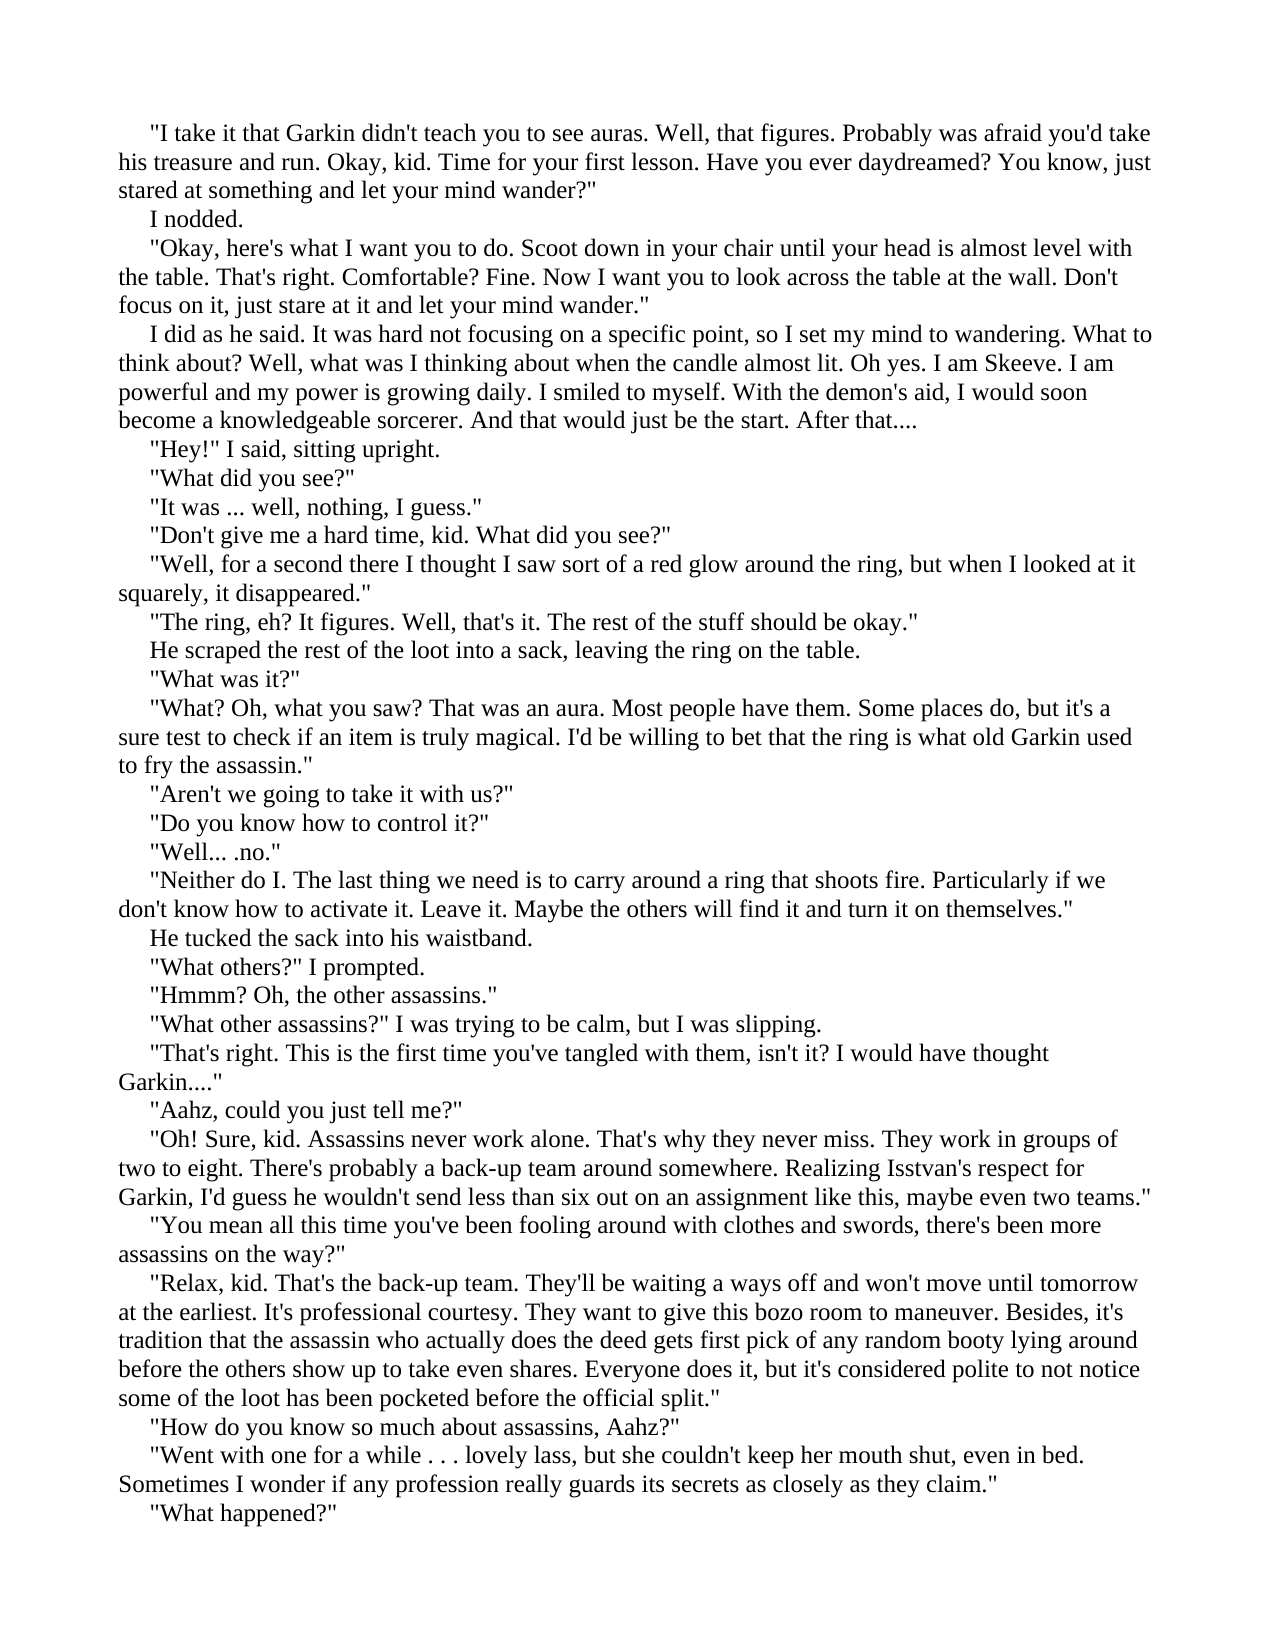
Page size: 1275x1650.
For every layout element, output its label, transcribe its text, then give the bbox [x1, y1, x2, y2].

text "Okay, here's what I want you to do. Scoot down in your chair until your head is almost level with the table. That's right. Comfortable? Fine. Now I want you to look across the table at the wall. Don't focus on it, just stare at it and let your mind wander." [118, 233, 1157, 319]
text "Well, for a second there I thought I saw sort of a red glow around the ring, but when I looked at it squarely, it disappeared." [118, 549, 1157, 607]
text "What other assassins?" I was trying to be calm, but I was slipping. [118, 1009, 1157, 1038]
text "Don't give me a hard time, kid. What did you see?" [118, 521, 1157, 549]
text "Neither do I. The last thing we need is to carry around a ring that shoots fire. Particularly if we don't know how to activate it. Leave it. Maybe the others will find it and turn it on themselves." [118, 866, 1157, 923]
text "Aren't we going to take it with us?" [118, 779, 1157, 808]
text "What was it?" [118, 664, 1157, 693]
text "Hmmm? Oh, the other assassins." [118, 981, 1157, 1009]
text "Well... .no." [118, 837, 1157, 866]
text "How do you know so much about assassins, Aahz?" [118, 1412, 1157, 1441]
text "What others?" I prompted. [118, 952, 1157, 981]
text I nodded. [118, 204, 1157, 233]
text "What happened?" [118, 1498, 1157, 1527]
text "Aahz, could you just tell me?" [118, 1096, 1157, 1124]
text "Hey!" I said, sitting upright. [118, 434, 1157, 463]
text "Oh! Sure, kid. Assassins never work alone. That's why they never miss. They work in groups of two to eight. There's probably a back-up team around somewhere. Realizing Isstvan's respect for Garkin, I'd guess he wouldn't send less than six out on an assignment like this, maybe even two teams." [118, 1124, 1157, 1211]
text "What did you see?" [118, 463, 1157, 492]
text "The ring, eh? It figures. Well, that's it. The rest of the stuff should be okay." [118, 607, 1157, 636]
text "Do you know how to control it?" [118, 808, 1157, 837]
text He tucked the sack into his waistband. [118, 923, 1157, 952]
text "That's right. This is the first time you've tangled with them, isn't it? I would have thought Garkin...." [118, 1038, 1157, 1096]
text He scraped the rest of the loot into a sack, leaving the ring on the table. [118, 636, 1157, 664]
text "You mean all this time you've been fooling around with clothes and swords, there's been more assassins on the way?" [118, 1211, 1157, 1268]
text "It was ... well, nothing, I guess." [118, 492, 1157, 521]
text "What? Oh, what you saw? That was an aura. Most people have them. Some places do, but it's a sure test to check if an item is truly magical. I'd be willing to bet that the ring is what old Garkin used to fry the assassin." [118, 693, 1157, 779]
text "Relax, kid. That's the back-up team. They'll be waiting a ways off and won't move until tomorrow at the earliest. It's professional courtesy. They want to give this bozo room to maneuver. Besides, it's tradition that the assassin who actually does the deed gets first pick of any random booty lying around before the others show up to take even shares. Everyone does it, but it's considered polite to not notice some of the loot has been pocketed before the official split." [118, 1268, 1157, 1412]
text I did as he said. It was hard not focusing on a specific point, so I set my mind to wandering. What to think about? Well, what was I thinking about when the candle almost lit. Oh yes. I am Skeeve. I am powerful and my power is growing daily. I smiled to myself. With the demon's aid, I would soon become a knowledgeable sorcerer. And that would just be the start. After that.... [118, 319, 1157, 434]
text "I take it that Garkin didn't teach you to see auras. Well, that figures. Probably was afraid you'd take his treasure and run. Okay, kid. Time for your first lesson. Have you ever daydreamed? You know, just stared at something and let your mind wander?" [118, 118, 1157, 204]
text "Went with one for a while . . . lovely lass, but she couldn't keep her mouth shut, even in bed. Sometimes I wonder if any profession really guards its secrets as closely as they claim." [118, 1441, 1157, 1498]
